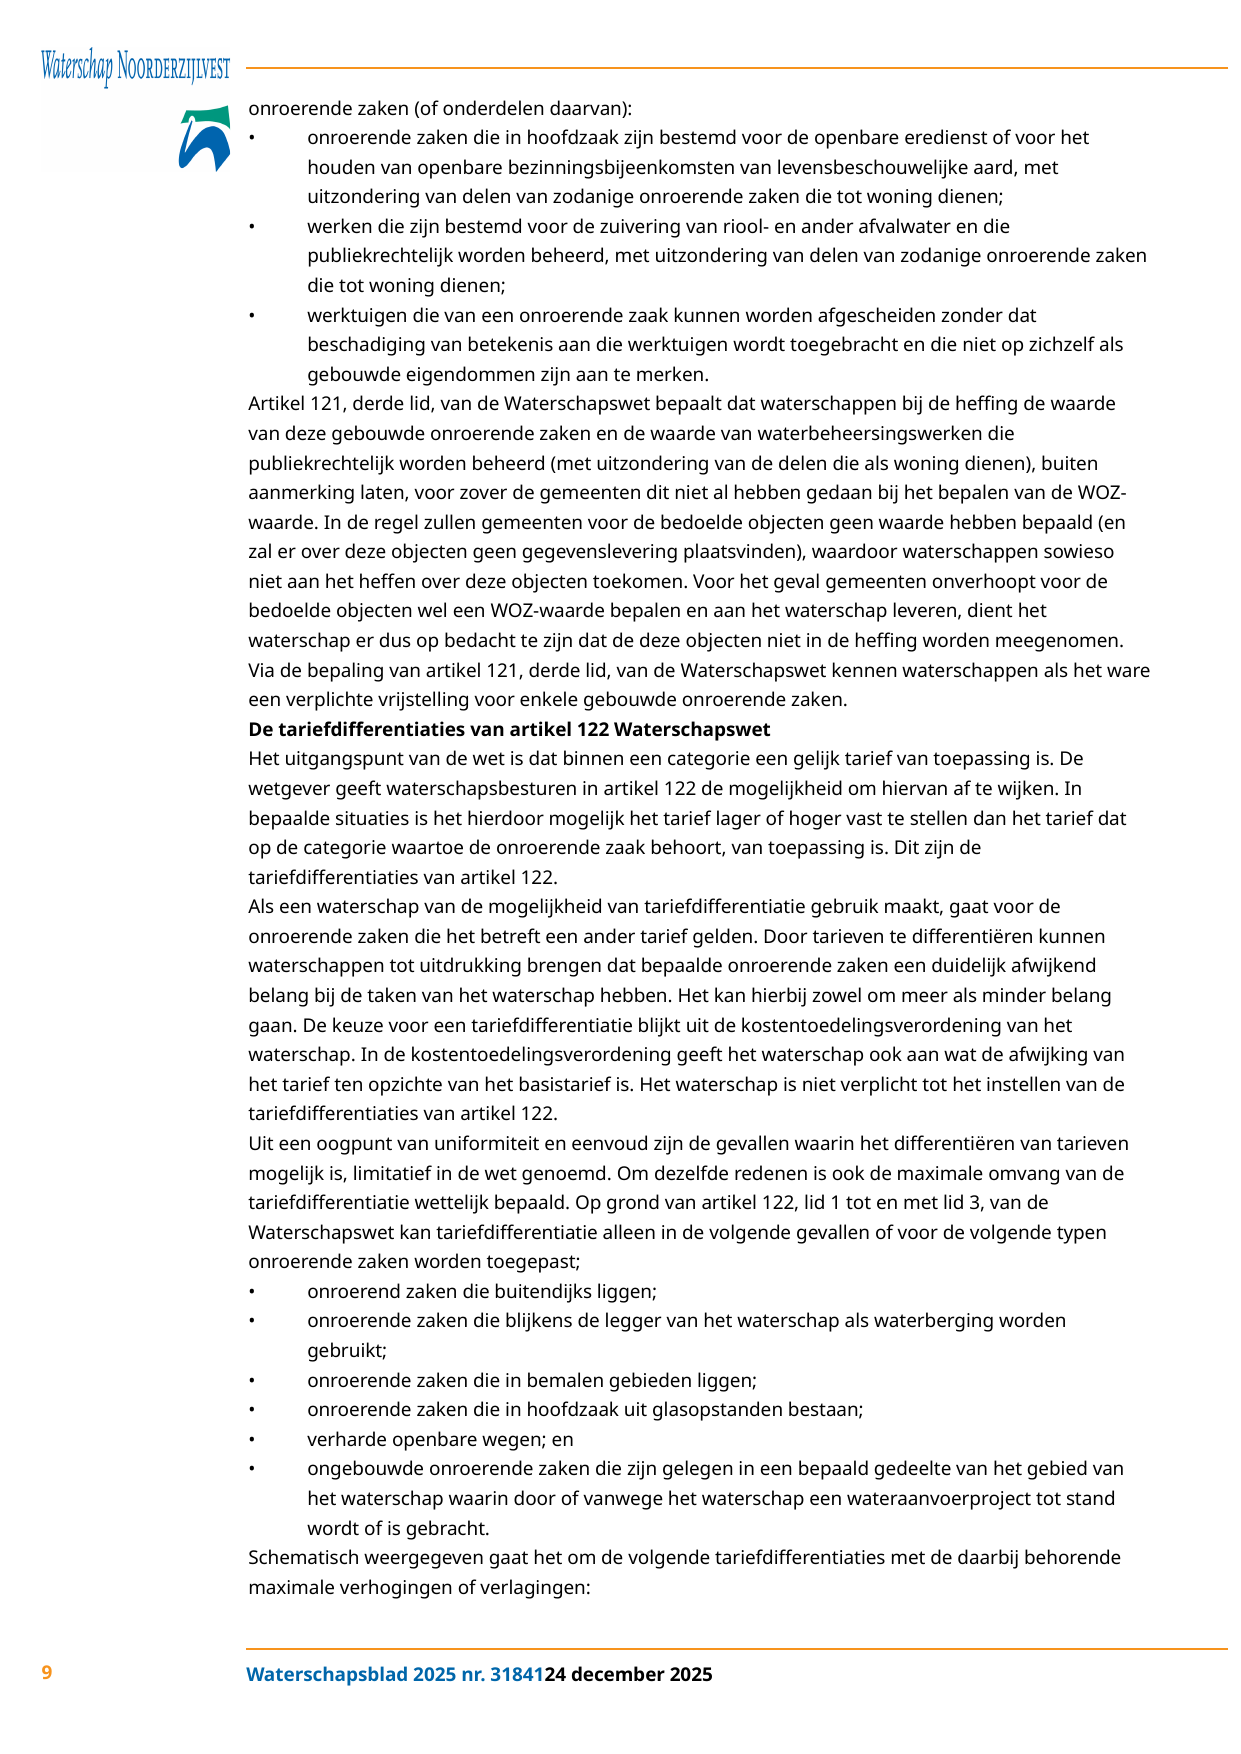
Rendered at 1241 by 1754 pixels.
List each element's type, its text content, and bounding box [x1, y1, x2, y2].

list onroerende zaken die in hoofdzaak zijn bestemd voor de openbare eredienst of voor het houden van openbare bezinningsbijeenkomsten van levensbeschouwelijke aard, met uitzondering van delen van zodanige onroerende zaken die tot woning dienen; [248, 124, 1152, 209]
text De tariefdifferentiaties van artikel 122 Waterschapswet [248, 716, 1152, 742]
list werken die zijn bestemd voor de zuivering van riool- en ander afvalwater en die publiekrechtelijk worden beheerd, met uitzondering van delen van zodanige onroerende zaken die tot woning dienen; [248, 213, 1152, 298]
list onroerende zaken die in hoofdzaak uit glasopstanden bestaan; [248, 1396, 1152, 1422]
picture [41, 47, 231, 172]
text Als een waterschap van de mogelijkheid van tariefdifferentiatie gebruik maakt, gaat voor de onroerende zaken die het betreft een ander tarief gelden. Door tarieven te differentiëren kunnen waterschappen tot uitdrukking brengen dat bepaalde onroerende zaken een duidelijk afwijkend belang bij de taken van het waterschap hebben. Het kan hierbij zowel om meer als minder belang gaan. De keuze voor een tariefdifferentiatie blijkt uit de kostentoedelingsverordening van het waterschap. In de kostentoedelingsverordening geeft het waterschap ook aan wat de afwijking van het tarief ten opzichte van het basistarief is. Het waterschap is niet verplicht tot het instellen van de tariefdifferentiaties van artikel 122. [248, 893, 1152, 1126]
text Uit een oogpunt van uniformiteit en eenvoud zijn de gevallen waarin het differentiëren van tarieven mogelijk is, limitatief in de wet genoemd. Om dezelfde redenen is ook de maximale omvang van de tariefdifferentiatie wettelijk bepaald. Op grond van artikel 122, lid 1 tot en met lid 3, van de Waterschapswet kan tariefdifferentiatie alleen in de volgende gevallen of voor de volgende typen onroerende zaken worden toegepast; [248, 1130, 1152, 1274]
text Schematisch weergegeven gaat het om de volgende tariefdifferentiaties met de daarbij behorende maximale verhogingen of verlagingen: [248, 1544, 1152, 1600]
list onroerend zaken die buitendijks liggen; [248, 1278, 1152, 1304]
list werktuigen die van een onroerende zaak kunnen worden afgescheiden zonder dat beschadiging van betekenis aan die werktuigen wordt toegebracht en die niet op zichzelf als gebouwde eigendommen zijn aan te merken. [248, 302, 1152, 387]
text onroerende zaken (of onderdelen daarvan): [248, 95, 1152, 121]
list verharde openbare wegen; en [248, 1426, 1152, 1452]
list onroerende zaken die blijkens de legger van het waterschap als waterberging worden gebruikt; [248, 1308, 1152, 1363]
list onroerende zaken die in bemalen gebieden liggen; [248, 1367, 1152, 1393]
text Artikel 121, derde lid, van de Waterschapswet bepaalt dat waterschappen bij de heffing de waarde van deze gebouwde onroerende zaken en de waarde van waterbeheersingswerken die publiekrechtelijk worden beheerd (met uitzondering van de delen die als woning dienen), buiten aanmerking laten, voor zover de gemeenten dit niet al hebben gedaan bij het bepalen van de WOZ-waarde. In de regel zullen gemeenten voor de bedoelde objecten geen waarde hebben bepaald (en zal er over deze objecten geen gegevenslevering plaatsvinden), waardoor waterschappen sowieso niet aan het heffen over deze objecten toekomen. Voor het geval gemeenten onverhoopt voor de bedoelde objecten wel een WOZ-waarde bepalen en aan het waterschap leveren, dient het waterschap er dus op bedacht te zijn dat de deze objecten niet in de heffing worden meegenomen. Via de bepaling van artikel 121, derde lid, van de Waterschapswet kennen waterschappen als het ware een verplichte vrijstelling voor enkele gebouwde onroerende zaken. [248, 391, 1152, 712]
text Het uitgangspunt van de wet is dat binnen een categorie een gelijk tarief van toepassing is. De wetgever geeft waterschapsbesturen in artikel 122 de mogelijkheid om hiervan af te wijken. In bepaalde situaties is het hierdoor mogelijk het tarief lager of hoger vast te stellen dan het tarief dat op de categorie waartoe de onroerende zaak behoort, van toepassing is. Dit zijn de tariefdifferentiaties van artikel 122. [248, 746, 1152, 890]
list ongebouwde onroerende zaken die zijn gelegen in een bepaald gedeelte van het gebied van het waterschap waarin door of vanwege het waterschap een wateraanvoerproject tot stand wordt of is gebracht. [248, 1456, 1152, 1541]
